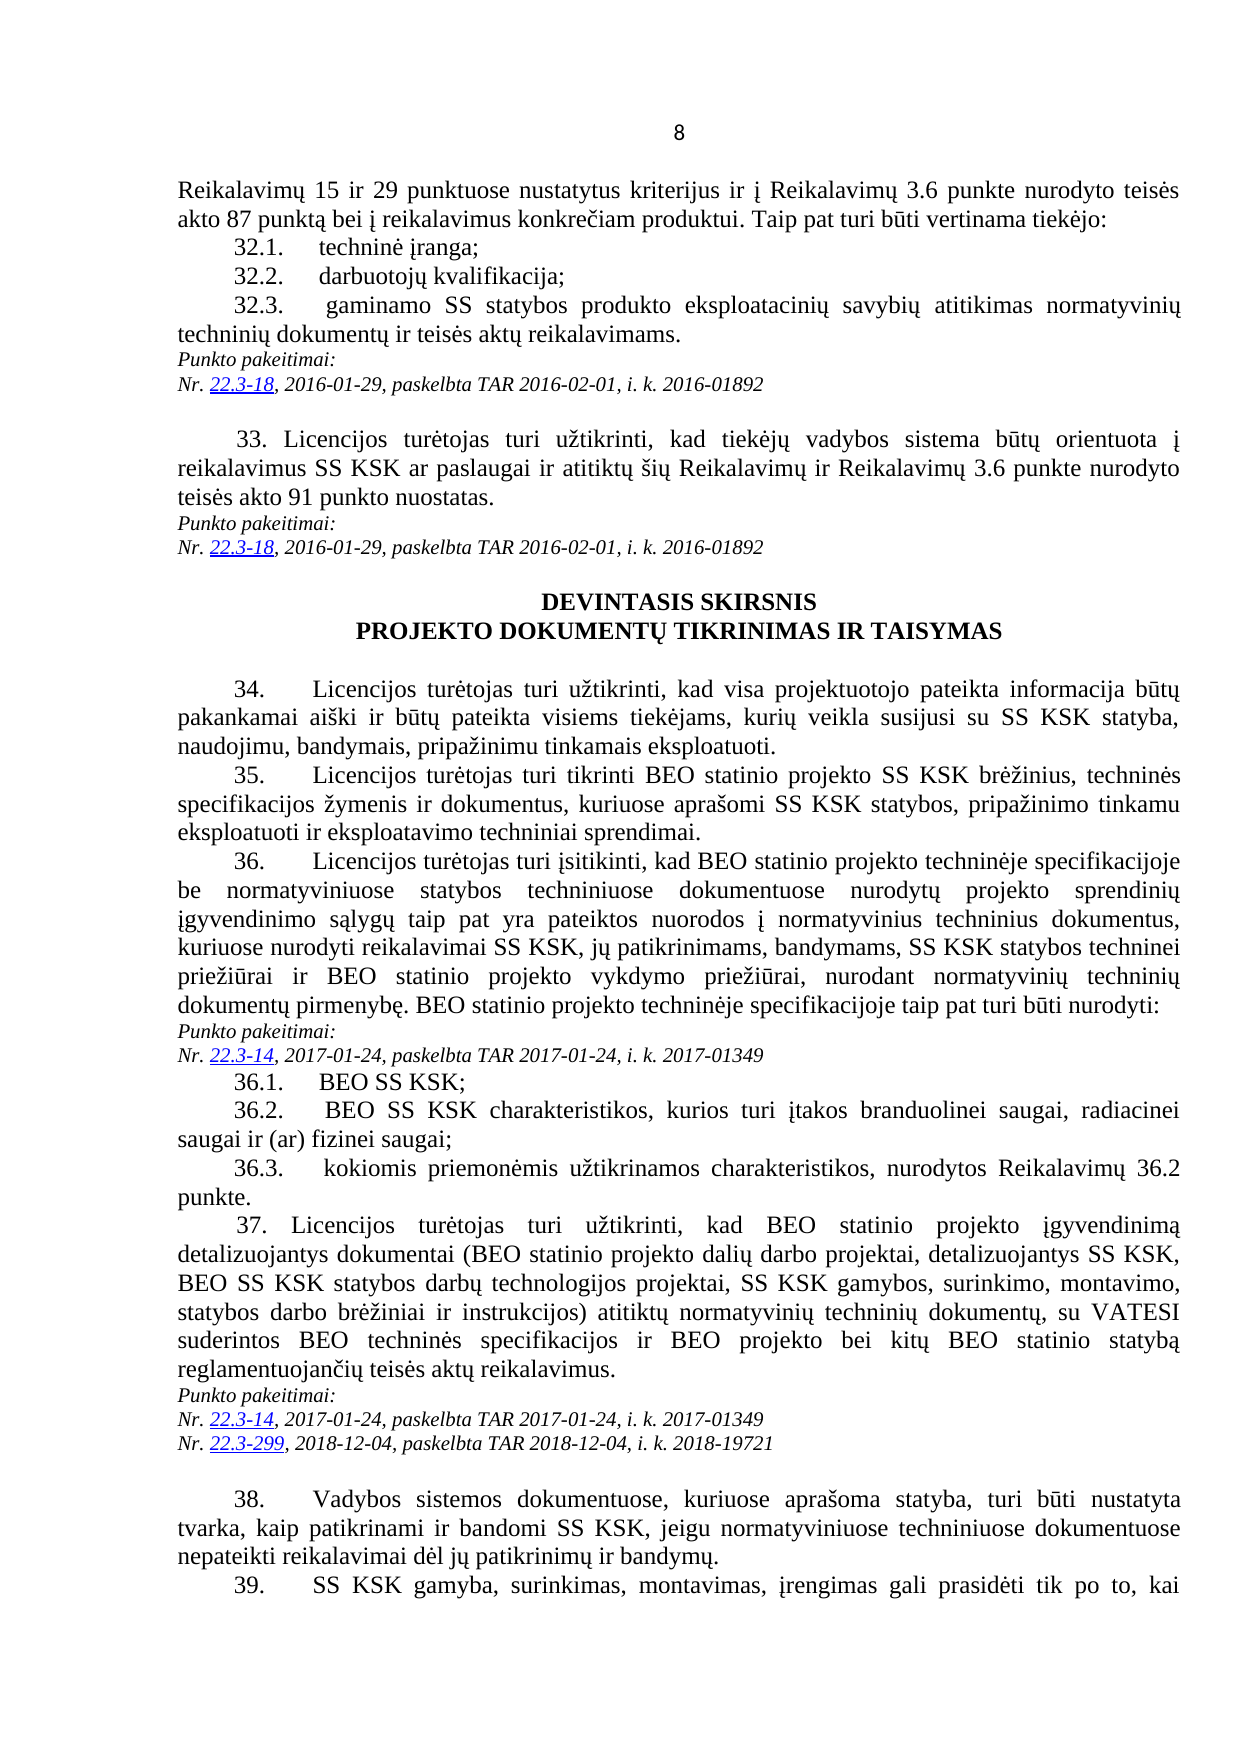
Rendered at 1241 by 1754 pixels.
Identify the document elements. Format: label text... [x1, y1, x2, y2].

text 32.2. darbuotojų kvalifikacija; [177, 261, 1181, 290]
text 39. SS KSK gamyba, surinkimas, montavimas, įrengimas gali prasidėti tik po to, kai [177, 1570, 1181, 1599]
text PROJEKTO DOKUMENTŲ TIKRINIMAS IR TAISYMAS [177, 616, 1181, 645]
text 37. Licencijos turėtojas turi užtikrinti, kad BEO statinio projekto įgyvendinimą detalizuojantys dokumentai (BEO statinio projekto dalių darbo projektai, detalizuojantys SS KSK, BEO SS KSK statybos darbų technologijos projektai, SS KSK gamybos, surinkimo, montavimo, statybos darbo brėžiniai ir instrukcijos) atitiktų normatyvinių techninių dokumentų, su VATESI suderintos BEO techninės specifikacijos ir BEO projekto bei kitų BEO statinio statybą reglamentuojančių teisės aktų reikalavimus. [177, 1211, 1181, 1383]
text Punkto pakeitimai: [177, 511, 1181, 534]
text 32.1. techninė įranga; [177, 232, 1181, 261]
text Punkto pakeitimai: [177, 1383, 1181, 1407]
text Nr. 22.3-14, 2017-01-24, paskelbta TAR 2017-01-24, i. k. 2017-01349 [177, 1407, 1181, 1431]
text Nr. 22.3-299, 2018-12-04, paskelbta TAR 2018-12-04, i. k. 2018-19721 [177, 1431, 1181, 1455]
text 36. Licencijos turėtojas turi įsitikinti, kad BEO statinio projekto techninėje specifikacijoje be normatyviniuose statybos techniniuose dokumentuose nurodytų projekto sprendinių įgyvendinimo sąlygų taip pat yra pateiktos nuorodos į normatyvinius techninius dokumentus, kuriuose nurodyti reikalavimai SS KSK, jų patikrinimams, bandymams, SS KSK statybos techninei priežiūrai ir BEO statinio projekto vykdymo priežiūrai, nurodant normatyvinių techninių dokumentų pirmenybę. BEO statinio projekto techninėje specifikacijoje taip pat turi būti nurodyti: [177, 846, 1181, 1019]
text DEVINTASIS SKIRSNIS [177, 587, 1181, 616]
text Punkto pakeitimai: [177, 1019, 1181, 1043]
text 36.3. kokiomis priemonėmis užtikrinamos charakteristikos, nurodytos Reikalavimų 36.2 punkte. [177, 1153, 1181, 1211]
text 34. Licencijos turėtojas turi užtikrinti, kad visa projektuotojo pateikta informacija būtų pakankamai aiški ir būtų pateikta visiems tiekėjams, kurių veikla susijusi su SS KSK statyba, naudojimu, bandymais, pripažinimu tinkamais eksploatuoti. [177, 674, 1181, 760]
text 38. Vadybos sistemos dokumentuose, kuriuose aprašoma statyba, turi būti nustatyta tvarka, kaip patikrinami ir bandomi SS KSK, jeigu normatyviniuose techniniuose dokumentuose nepateikti reikalavimai dėl jų patikrinimų ir bandymų. [177, 1484, 1181, 1570]
text 36.2. BEO SS KSK charakteristikos, kurios turi įtakos branduolinei saugai, radiacinei saugai ir (ar) fizinei saugai; [177, 1096, 1181, 1153]
text 33. Licencijos turėtojas turi užtikrinti, kad tiekėjų vadybos sistema būtų orientuota į reikalavimus SS KSK ar paslaugai ir atitiktų šių Reikalavimų ir Reikalavimų 3.6 punkte nurodyto teisės akto 91 punkto nuostatas. [177, 424, 1181, 511]
text 35. Licencijos turėtojas turi tikrinti BEO statinio projekto SS KSK brėžinius, techninės specifikacijos žymenis ir dokumentus, kuriuose aprašomi SS KSK statybos, pripažinimo tinkamu eksploatuoti ir eksploatavimo techniniai sprendimai. [177, 760, 1181, 846]
text 36.1. BEO SS KSK; [177, 1067, 1181, 1096]
text Reikalavimų 15 ir 29 punktuose nustatytus kriterijus ir į Reikalavimų 3.6 punkte nurodyto teisės akto 87 punktą bei į reikalavimus konkrečiam produktui. Taip pat turi būti vertinama tiekėjo: [177, 175, 1181, 232]
text Nr. 22.3-14, 2017-01-24, paskelbta TAR 2017-01-24, i. k. 2017-01349 [177, 1043, 1181, 1067]
text Nr. 22.3-18, 2016-01-29, paskelbta TAR 2016-02-01, i. k. 2016-01892 [177, 534, 1181, 559]
text 32.3. gaminamo SS statybos produkto eksploatacinių savybių atitikimas normatyvinių techninių dokumentų ir teisės aktų reikalavimams. [177, 290, 1181, 347]
text Nr. 22.3-18, 2016-01-29, paskelbta TAR 2016-02-01, i. k. 2016-01892 [177, 371, 1181, 396]
text Punkto pakeitimai: [177, 347, 1181, 371]
